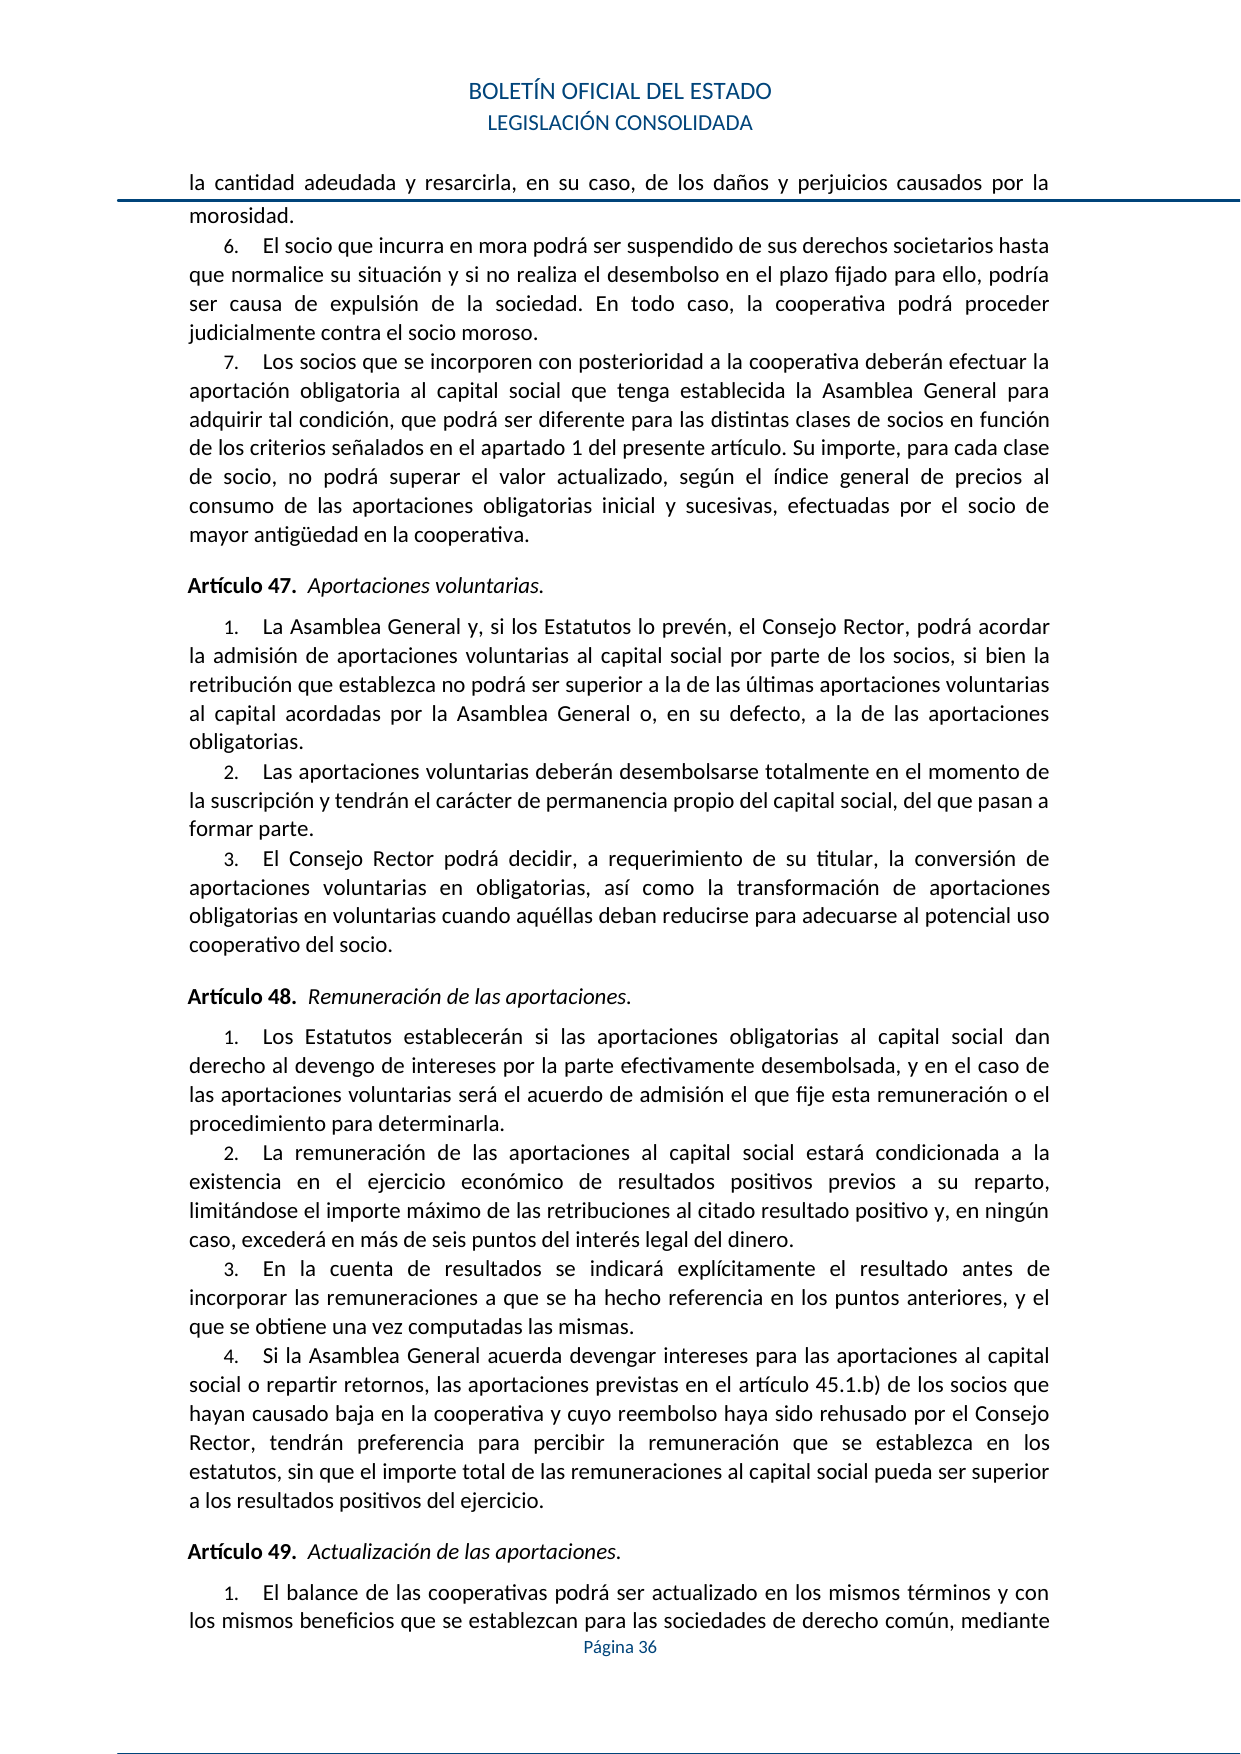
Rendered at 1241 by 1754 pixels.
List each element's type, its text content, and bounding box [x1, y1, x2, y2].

list la cantidad adeudada y resarcirla, en su caso, de los daños y perjuicios causados por la [189, 168, 1051, 199]
list El balance de las cooperativas podrá ser actualizado en los mismos términos y con los mismos beneficios que se establezcan para las sociedades de derecho común, mediante [189, 1578, 1051, 1634]
text Artículo 49. Actualización de las aportaciones. [187, 1537, 1051, 1565]
text Artículo 48. Remuneración de las aportaciones. [187, 982, 1051, 1010]
list Los Estatutos establecerán si las aportaciones obligatorias al capital social dan derecho al devengo de intereses por la parte efectivamente desembolsada, y en el caso de las aportaciones voluntarias será el acuerdo de admisión el que fije esta remuneración o el procedimiento para determinarla. [189, 1022, 1051, 1137]
list La Asamblea General y, si los Estatutos lo prevén, el Consejo Rector, podrá acordar la admisión de aportaciones voluntarias al capital social por parte de los socios, si bien la retribución que establezca no podrá ser superior a la de las últimas aportaciones voluntarias al capital acordadas por la Asamblea General o, en su defecto, a la de las aportaciones obligatorias. [189, 612, 1051, 756]
list El socio que incurra en mora podrá ser suspendido de sus derechos societarios hasta que normalice su situación y si no realiza el desembolso en el plazo fijado para ello, podría ser causa de expulsión de la sociedad. En todo caso, la cooperativa podrá proceder judicialmente contra el socio moroso. [189, 231, 1051, 346]
list En la cuenta de resultados se indicará explícitamente el resultado antes de incorporar las remuneraciones a que se ha hecho referencia en los puntos anteriores, y el que se obtiene una vez computadas las mismas. [189, 1254, 1051, 1340]
list La remuneración de las aportaciones al capital social estará condicionada a la existencia en el ejercicio económico de resultados positivos previos a su reparto, limitándose el importe máximo de las retribuciones al citado resultado positivo y, en ningún caso, excederá en más de seis puntos del interés legal del dinero. [189, 1138, 1051, 1253]
list Los socios que se incorporen con posterioridad a la cooperativa deberán efectuar la aportación obligatoria al capital social que tenga establecida la Asamblea General para adquirir tal condición, que podrá ser diferente para las distintas clases de socios en función de los criterios señalados en el apartado 1 del presente artículo. Su importe, para cada clase de socio, no podrá superar el valor actualizado, según el índice general de precios al consumo de las aportaciones obligatorias inicial y sucesivas, efectuadas por el socio de mayor antigüedad en la cooperativa. [189, 347, 1051, 548]
list El Consejo Rector podrá decidir, a requerimiento de su titular, la conversión de aportaciones voluntarias en obligatorias, así como la transformación de aportaciones obligatorias en voluntarias cuando aquéllas deban reducirse para adecuarse al potencial uso cooperativo del socio. [189, 844, 1051, 958]
list Las aportaciones voluntarias deberán desembolsarse totalmente en el momento de la suscripción y tendrán el carácter de permanencia propio del capital social, del que pasan a formar parte. [189, 757, 1051, 843]
list Si la Asamblea General acuerda devengar intereses para las aportaciones al capital social o repartir retornos, las aportaciones previstas en el artículo 45.1.b) de los socios que hayan causado baja en la cooperativa y cuyo reembolso haya sido rehusado por el Consejo Rector, tendrán preferencia para percibir la remuneración que se establezca en los estatutos, sin que el importe total de las remuneraciones al capital social pueda ser superior a los resultados positivos del ejercicio. [189, 1341, 1051, 1514]
text Artículo 47. Aportaciones voluntarias. [187, 572, 1051, 599]
list morosidad. [189, 202, 1051, 230]
